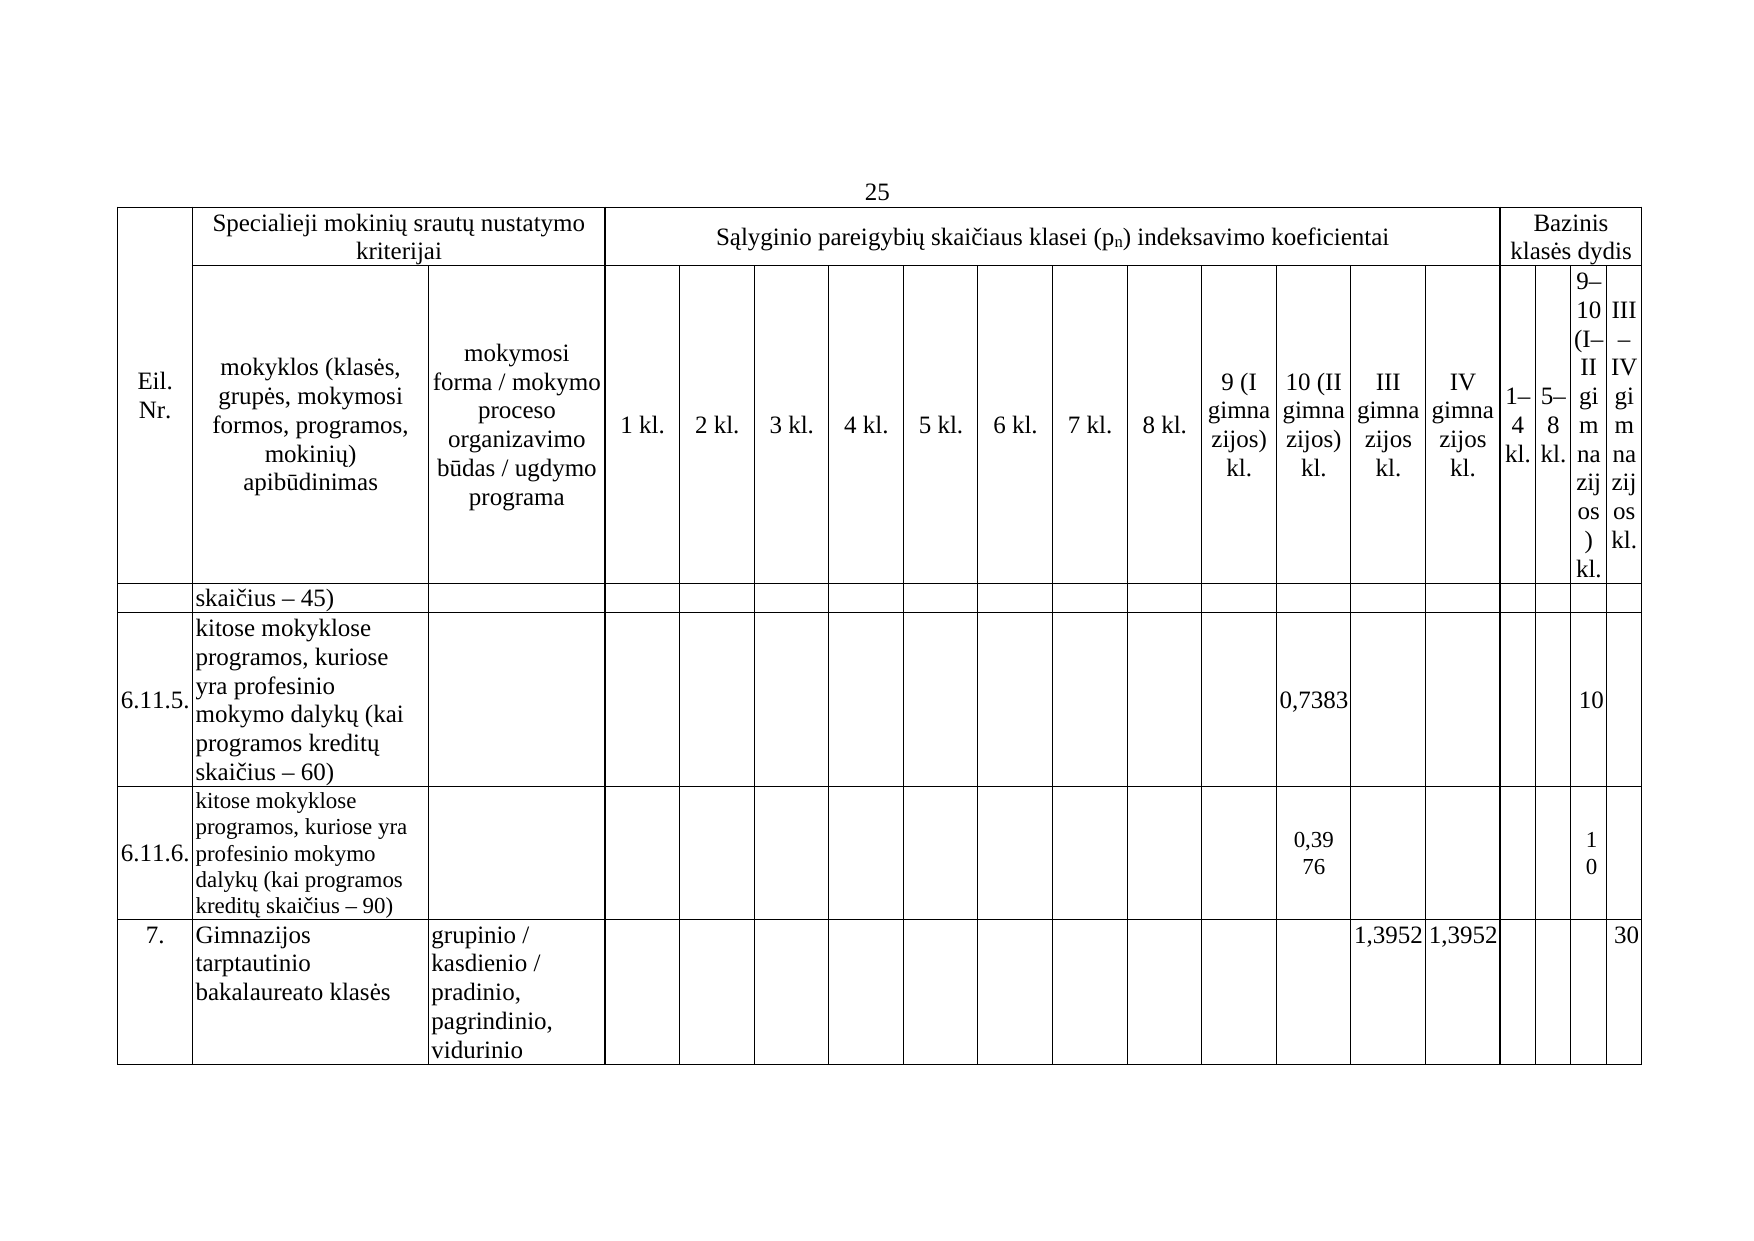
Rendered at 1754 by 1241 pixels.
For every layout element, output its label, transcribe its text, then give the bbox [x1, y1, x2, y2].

table_header Eil. Nr. [118, 208, 192, 582]
table_cell [118, 584, 192, 612]
table_cell [978, 787, 1052, 919]
table_cell [1053, 613, 1127, 786]
table_cell [1607, 613, 1641, 786]
table_cell [1536, 920, 1570, 1063]
table_cell [1426, 584, 1499, 612]
table_cell [904, 787, 977, 919]
table_cell 8 kl. [1128, 266, 1201, 582]
table_cell [606, 920, 679, 1063]
table_cell mokymosi forma / mokymo proceso organizavimo būdas / ugdymo programa [429, 266, 604, 582]
table_cell 30 [1607, 920, 1641, 1063]
table_header Bazinis klasės dydis [1501, 208, 1641, 265]
table_cell [829, 787, 903, 919]
table_cell [680, 787, 754, 919]
table_cell [1501, 787, 1535, 919]
table_cell mokyklos (klasės, grupės, mokymosi formos, programos, mokinių) apibūdinimas [193, 266, 428, 582]
table_cell [1501, 613, 1535, 786]
table_cell [1607, 584, 1641, 612]
table_cell [1351, 787, 1425, 919]
table_cell [1571, 920, 1606, 1063]
table_cell [606, 584, 679, 612]
table_cell [1128, 613, 1201, 786]
table_cell [829, 613, 903, 786]
table_cell [1536, 584, 1570, 612]
table_cell [755, 584, 828, 612]
table_cell [606, 787, 679, 919]
table_cell [1053, 584, 1127, 612]
table_cell [829, 584, 903, 612]
table_cell [904, 613, 977, 786]
table_cell 1–4 kl. [1501, 266, 1535, 582]
table_cell [1128, 584, 1201, 612]
table_cell 4 kl. [829, 266, 903, 582]
table_cell [978, 920, 1052, 1063]
table_cell [1607, 787, 1641, 919]
table_cell III–IV gimnazijos kl. [1607, 266, 1641, 582]
table_cell 7. [118, 920, 192, 1063]
table_cell 6.11.5. [118, 613, 192, 786]
table_cell kitose mokyklose programos, kuriose yra profesinio mokymo dalykų (kai programos kreditų skaičius – 90) [193, 787, 428, 919]
table_cell 1,3952 [1351, 920, 1425, 1063]
table_cell 10 [1571, 613, 1606, 786]
table_cell III gimnazijos kl. [1351, 266, 1425, 582]
table_cell [680, 920, 754, 1063]
table_cell [1128, 920, 1201, 1063]
table_cell [1202, 787, 1276, 919]
table_cell [978, 584, 1052, 612]
table_cell 6 kl. [978, 266, 1052, 582]
table_cell 5–8 kl. [1536, 266, 1570, 582]
table_cell 0,3976 [1277, 787, 1350, 919]
table_cell 6.11.6. [118, 787, 192, 919]
table_cell [755, 787, 828, 919]
table_cell [1202, 920, 1276, 1063]
table_cell [1501, 584, 1535, 612]
table_cell [429, 584, 604, 612]
table_cell 10 [1571, 787, 1606, 919]
table_cell [1351, 584, 1425, 612]
table_cell [1426, 613, 1499, 786]
table_cell [755, 920, 828, 1063]
table_cell [1277, 920, 1350, 1063]
table_cell 7 kl. [1053, 266, 1127, 582]
table_cell [1426, 787, 1499, 919]
table_cell 5 kl. [904, 266, 977, 582]
table_cell 1 kl. [606, 266, 679, 582]
table_cell [1053, 920, 1127, 1063]
table_cell [606, 613, 679, 786]
table_cell [978, 613, 1052, 786]
table_cell [1128, 787, 1201, 919]
table_cell [1351, 613, 1425, 786]
table_cell 9 (I gimnazijos) kl. [1202, 266, 1276, 582]
table_cell [1053, 787, 1127, 919]
table_cell [755, 613, 828, 786]
table_cell kitose mokyklose programos, kuriose yra profesinio mokymo dalykų (kai programos kreditų skaičius – 60) [193, 613, 428, 786]
table_cell [1536, 787, 1570, 919]
table_cell [1536, 613, 1570, 786]
table_cell 2 kl. [680, 266, 754, 582]
table_cell [429, 613, 604, 786]
table_cell Gimnazijos tarptautinio bakalaureato klasės [193, 920, 428, 1063]
table_cell [1277, 584, 1350, 612]
table_cell [429, 787, 604, 919]
table_cell 9–10 (I–II gimnazijos) kl. [1571, 266, 1606, 582]
table_cell 10 (II gimnazijos) kl. [1277, 266, 1350, 582]
table_cell [680, 584, 754, 612]
table_cell [1571, 584, 1606, 612]
table_cell grupinio / kasdienio / pradinio, pagrindinio, vidurinio [429, 920, 604, 1063]
table_cell 3 kl. [755, 266, 828, 582]
table_cell [904, 920, 977, 1063]
table_cell skaičius – 45) [193, 584, 428, 612]
table_cell [1501, 920, 1535, 1063]
table_cell IV gimnazijos kl. [1426, 266, 1499, 582]
table_cell [1202, 613, 1276, 786]
table_cell [680, 613, 754, 786]
table_cell [829, 920, 903, 1063]
table_cell 0,7383 [1277, 613, 1350, 786]
table_header Sąlyginio pareigybių skaičiaus klasei (pn) indeksavimo koeficientai [606, 208, 1499, 265]
table_header Specialieji mokinių srautų nustatymo kriterijai [193, 208, 604, 265]
table_cell 1,3952 [1426, 920, 1499, 1063]
table_cell [904, 584, 977, 612]
table_cell [1202, 584, 1276, 612]
